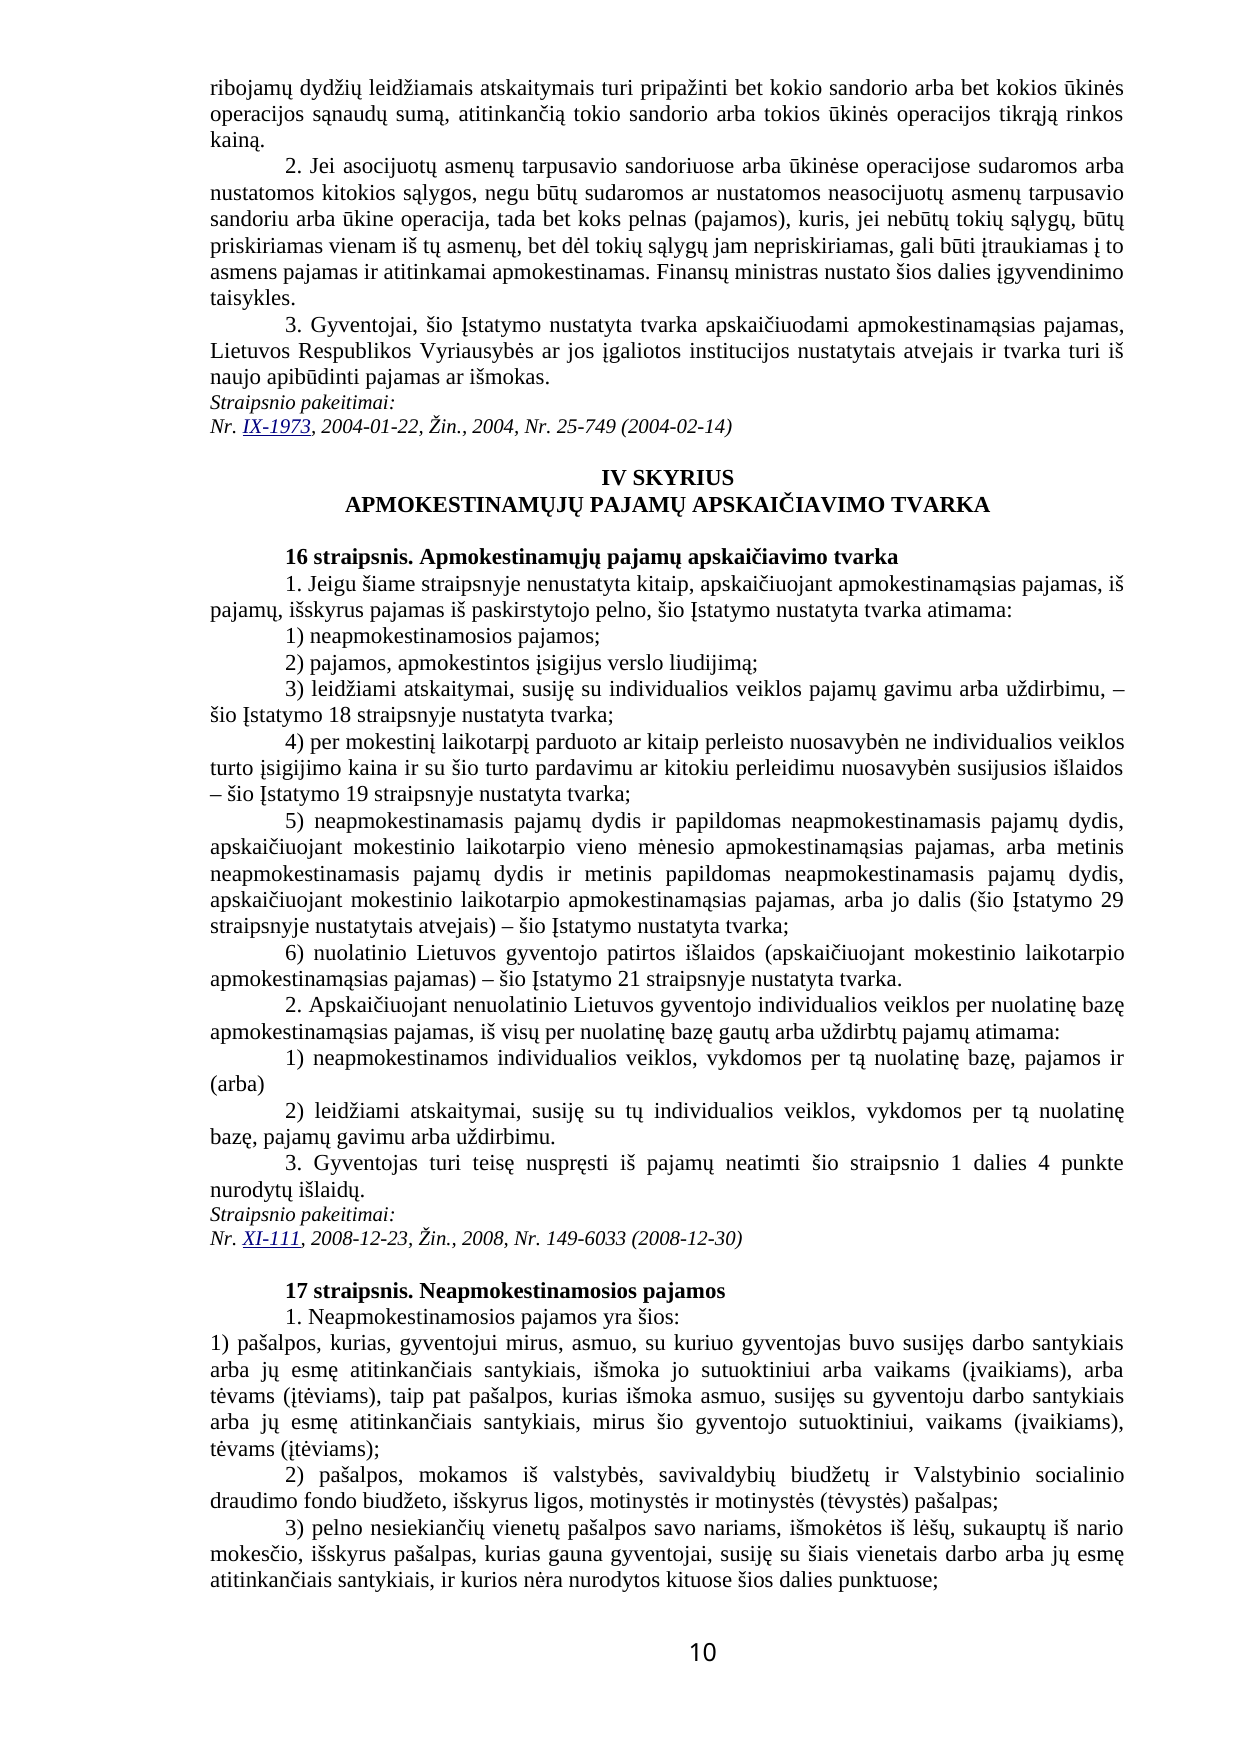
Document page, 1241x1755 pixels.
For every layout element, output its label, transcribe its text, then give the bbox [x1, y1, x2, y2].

text 2) pajamos, apmokestintos įsigijus verslo liudijimą; [210, 649, 1126, 675]
text APMOKESTINAMŲJŲ PAJAMŲ APSKAIČIAVIMO TVARKA [210, 491, 1126, 517]
text 3. Gyventojas turi teisę nuspręsti iš pajamų neatimti šio straipsnio 1 dalies 4 punkte nurodytų išlaidų. [210, 1149, 1126, 1202]
text Nr. IX-1973, 2004-01-22, Žin., 2004, Nr. 25-749 (2004-02-14) [210, 414, 1126, 438]
text 1) neapmokestinamosios pajamos; [210, 622, 1126, 649]
text 3) pelno nesiekiančių vienetų pašalpos savo nariams, išmokėtos iš lėšų, sukauptų iš nario mokesčio, išskyrus pašalpas, kurias gauna gyventojai, susiję su šiais vienetais darbo arba jų esmę atitinkančiais santykiais, ir kurios nėra nurodytos kituose šios dalies punktuose; [210, 1514, 1126, 1593]
text 3. Gyventojai, šio Įstatymo nustatyta tvarka apskaičiuodami apmokestinamąsias pajamas, Lietuvos Respublikos Vyriausybės ar jos įgaliotos institucijos nustatytais atvejais ir tvarka turi iš naujo apibūdinti pajamas ar išmokas. [210, 311, 1126, 390]
text 1. Jeigu šiame straipsnyje nenustatyta kitaip, apskaičiuojant apmokestinamąsias pajamas, iš pajamų, išskyrus pajamas iš paskirstytojo pelno, šio Įstatymo nustatyta tvarka atimama: [210, 570, 1126, 622]
text Nr. XI-111, 2008-12-23, Žin., 2008, Nr. 149-6033 (2008-12-30) [210, 1226, 1126, 1250]
text 6) nuolatinio Lietuvos gyventojo patirtos išlaidos (apskaičiuojant mokestinio laikotarpio apmokestinamąsias pajamas) – šio Įstatymo 21 straipsnyje nustatyta tvarka. [210, 939, 1126, 991]
text 4) per mokestinį laikotarpį parduoto ar kitaip perleisto nuosavybėn ne individualios veiklos turto įsigijimo kaina ir su šio turto pardavimu ar kitokiu perleidimu nuosavybėn susijusios išlaidos – šio Įstatymo 19 straipsnyje nustatyta tvarka; [210, 728, 1126, 807]
text 16 straipsnis. Apmokestinamųjų pajamų apskaičiavimo tvarka [210, 543, 1126, 570]
text 2) pašalpos, mokamos iš valstybės, savivaldybių biudžetų ir Valstybinio socialinio draudimo fondo biudžeto, išskyrus ligos, motinystės ir motinystės (tėvystės) pašalpas; [210, 1461, 1126, 1514]
text 17 straipsnis. Neapmokestinamosios pajamos [210, 1277, 1126, 1303]
text Straipsnio pakeitimai: [210, 1202, 1126, 1226]
text 1. Neapmokestinamosios pajamos yra šios: [210, 1303, 1126, 1329]
text ribojamų dydžių leidžiamais atskaitymais turi pripažinti bet kokio sandorio arba bet kokios ūkinės operacijos sąnaudų sumą, atitinkančią tokio sandorio arba tokios ūkinės operacijos tikrąją rinkos kainą. [210, 73, 1126, 153]
text 2) leidžiami atskaitymai, susiję su tų individualios veiklos, vykdomos per tą nuolatinę bazę, pajamų gavimu arba uždirbimu. [210, 1097, 1126, 1149]
text 2. Jei asocijuotų asmenų tarpusavio sandoriuose arba ūkinėse operacijose sudaromos arba nustatomos kitokios sąlygos, negu būtų sudaromos ar nustatomos neasocijuotų asmenų tarpusavio sandoriu arba ūkine operacija, tada bet koks pelnas (pajamos), kuris, jei nebūtų tokių sąlygų, būtų priskiriamas vienam iš tų asmenų, bet dėl tokių sąlygų jam nepriskiriamas, gali būti įtraukiamas į to asmens pajamas ir atitinkamai apmokestinamas. Finansų ministras nustato šios dalies įgyvendinimo taisykles. [210, 153, 1126, 311]
text Straipsnio pakeitimai: [210, 390, 1126, 414]
subtitle IV SKYRIUS [210, 464, 1126, 491]
text 3) leidžiami atskaitymai, susiję su individualios veiklos pajamų gavimu arba uždirbimu, – šio Įstatymo 18 straipsnyje nustatyta tvarka; [210, 675, 1126, 728]
text 1) pašalpos, kurias, gyventojui mirus, asmuo, su kuriuo gyventojas buvo susijęs darbo santykiais arba jų esmę atitinkančiais santykiais, išmoka jo sutuoktiniui arba vaikams (įvaikiams), arba tėvams (įtėviams), taip pat pašalpos, kurias išmoka asmuo, susijęs su gyventoju darbo santykiais arba jų esmę atitinkančiais santykiais, mirus šio gyventojo sutuoktiniui, vaikams (įvaikiams), tėvams (įtėviams); [210, 1329, 1126, 1461]
text 2. Apskaičiuojant nenuolatinio Lietuvos gyventojo individualios veiklos per nuolatinę bazę apmokestinamąsias pajamas, iš visų per nuolatinę bazę gautų arba uždirbtų pajamų atimama: [210, 991, 1126, 1044]
text 1) neapmokestinamos individualios veiklos, vykdomos per tą nuolatinę bazę, pajamos ir (arba) [210, 1044, 1126, 1097]
text 5) neapmokestinamasis pajamų dydis ir papildomas neapmokestinamasis pajamų dydis, apskaičiuojant mokestinio laikotarpio vieno mėnesio apmokestinamąsias pajamas, arba metinis neapmokestinamasis pajamų dydis ir metinis papildomas neapmokestinamasis pajamų dydis, apskaičiuojant mokestinio laikotarpio apmokestinamąsias pajamas, arba jo dalis (šio Įstatymo 29 straipsnyje nustatytais atvejais) – šio Įstatymo nustatyta tvarka; [210, 807, 1126, 939]
